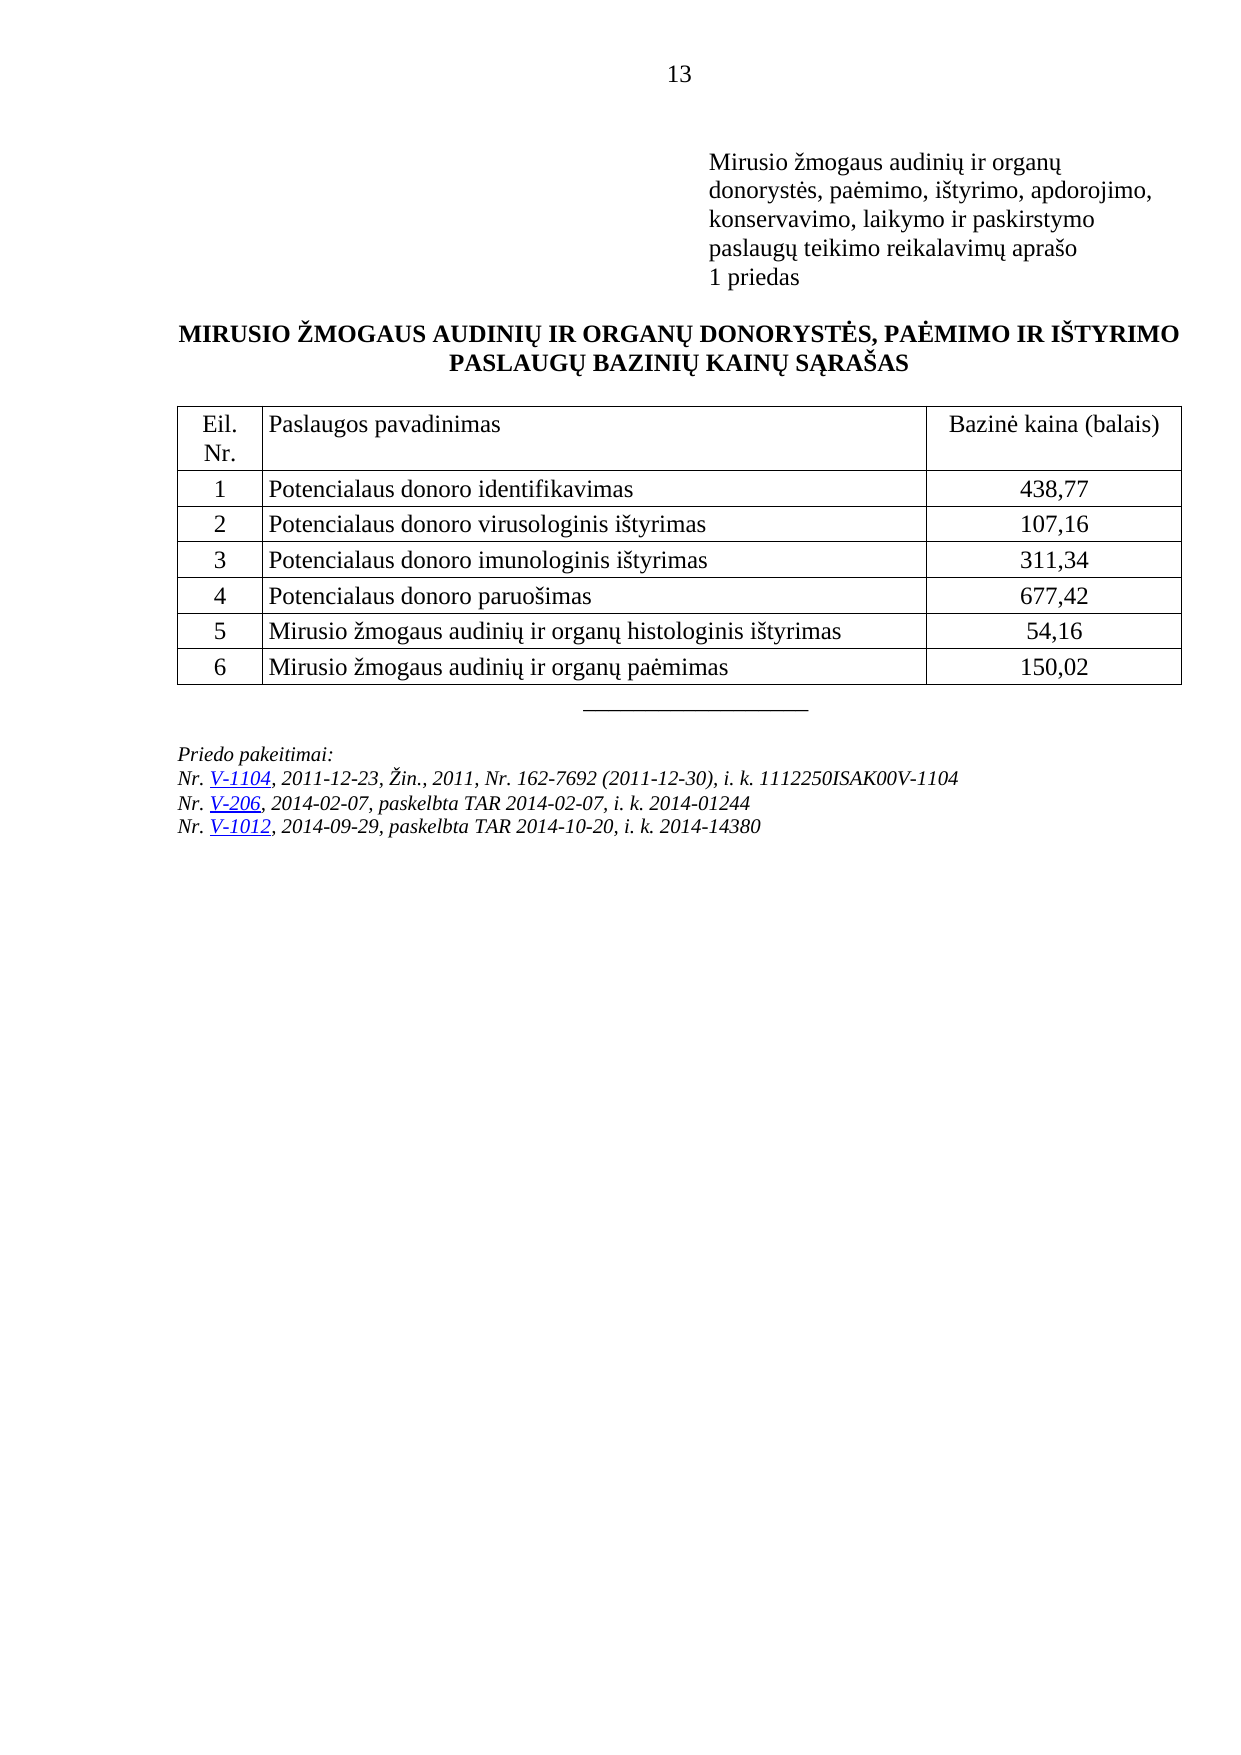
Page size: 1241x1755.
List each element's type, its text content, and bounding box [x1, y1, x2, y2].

table_cell Mirusio žmogaus audinių ir organų paėmimas [263, 649, 926, 684]
table_cell 54,16 [927, 614, 1181, 648]
table_header Eil. Nr. [178, 407, 262, 470]
text MIRUSIO ŽMOGAUS AUDINIŲ IR ORGANŲ DONORYSTĖS, PAĖMIMO IR IŠTYRIMO PASLAUGŲ BAZINIŲ KAINŲ SĄRAŠAS [177, 319, 1181, 377]
table_cell 677,42 [927, 578, 1181, 612]
table_cell Mirusio žmogaus audinių ir organų histologinis ištyrimas [263, 614, 926, 648]
table_cell 1 [178, 471, 262, 506]
table_cell Potencialaus donoro imunologinis ištyrimas [263, 542, 926, 577]
table_cell 150,02 [927, 649, 1181, 684]
text Nr. V-1104, 2011-12-23, Žin., 2011, Nr. 162-7692 (2011-12-30), i. k. 1112250ISAK00V-1104 [177, 766, 1181, 790]
text Nr. V-1012, 2014-09-29, paskelbta TAR 2014-10-20, i. k. 2014-14380 [177, 814, 1181, 838]
table_cell Potencialaus donoro paruošimas [263, 578, 926, 612]
table_cell 6 [178, 649, 262, 684]
table_cell Potencialaus donoro virusologinis ištyrimas [263, 507, 926, 541]
text Mirusio žmogaus audinių ir organų donorystės, paėmimo, ištyrimo, apdorojimo, konservavimo, laikymo ir paskirstymo paslaugų teikimo reikalavimų aprašo [709, 147, 1181, 262]
text Priedo pakeitimai: [177, 742, 1181, 766]
text __________________ [177, 685, 1181, 713]
table_cell Potencialaus donoro identifikavimas [263, 471, 926, 506]
table_cell 438,77 [927, 471, 1181, 506]
table_cell 311,34 [927, 542, 1181, 577]
table_header Paslaugos pavadinimas [263, 407, 926, 470]
table_cell 5 [178, 614, 262, 648]
table_cell 4 [178, 578, 262, 612]
table_header Bazinė kaina (balais) [927, 407, 1181, 470]
text 1 priedas [709, 262, 1181, 291]
text Nr. V-206, 2014-02-07, paskelbta TAR 2014-02-07, i. k. 2014-01244 [177, 790, 1181, 814]
table_cell 2 [178, 507, 262, 541]
table_cell 107,16 [927, 507, 1181, 541]
table_cell 3 [178, 542, 262, 577]
